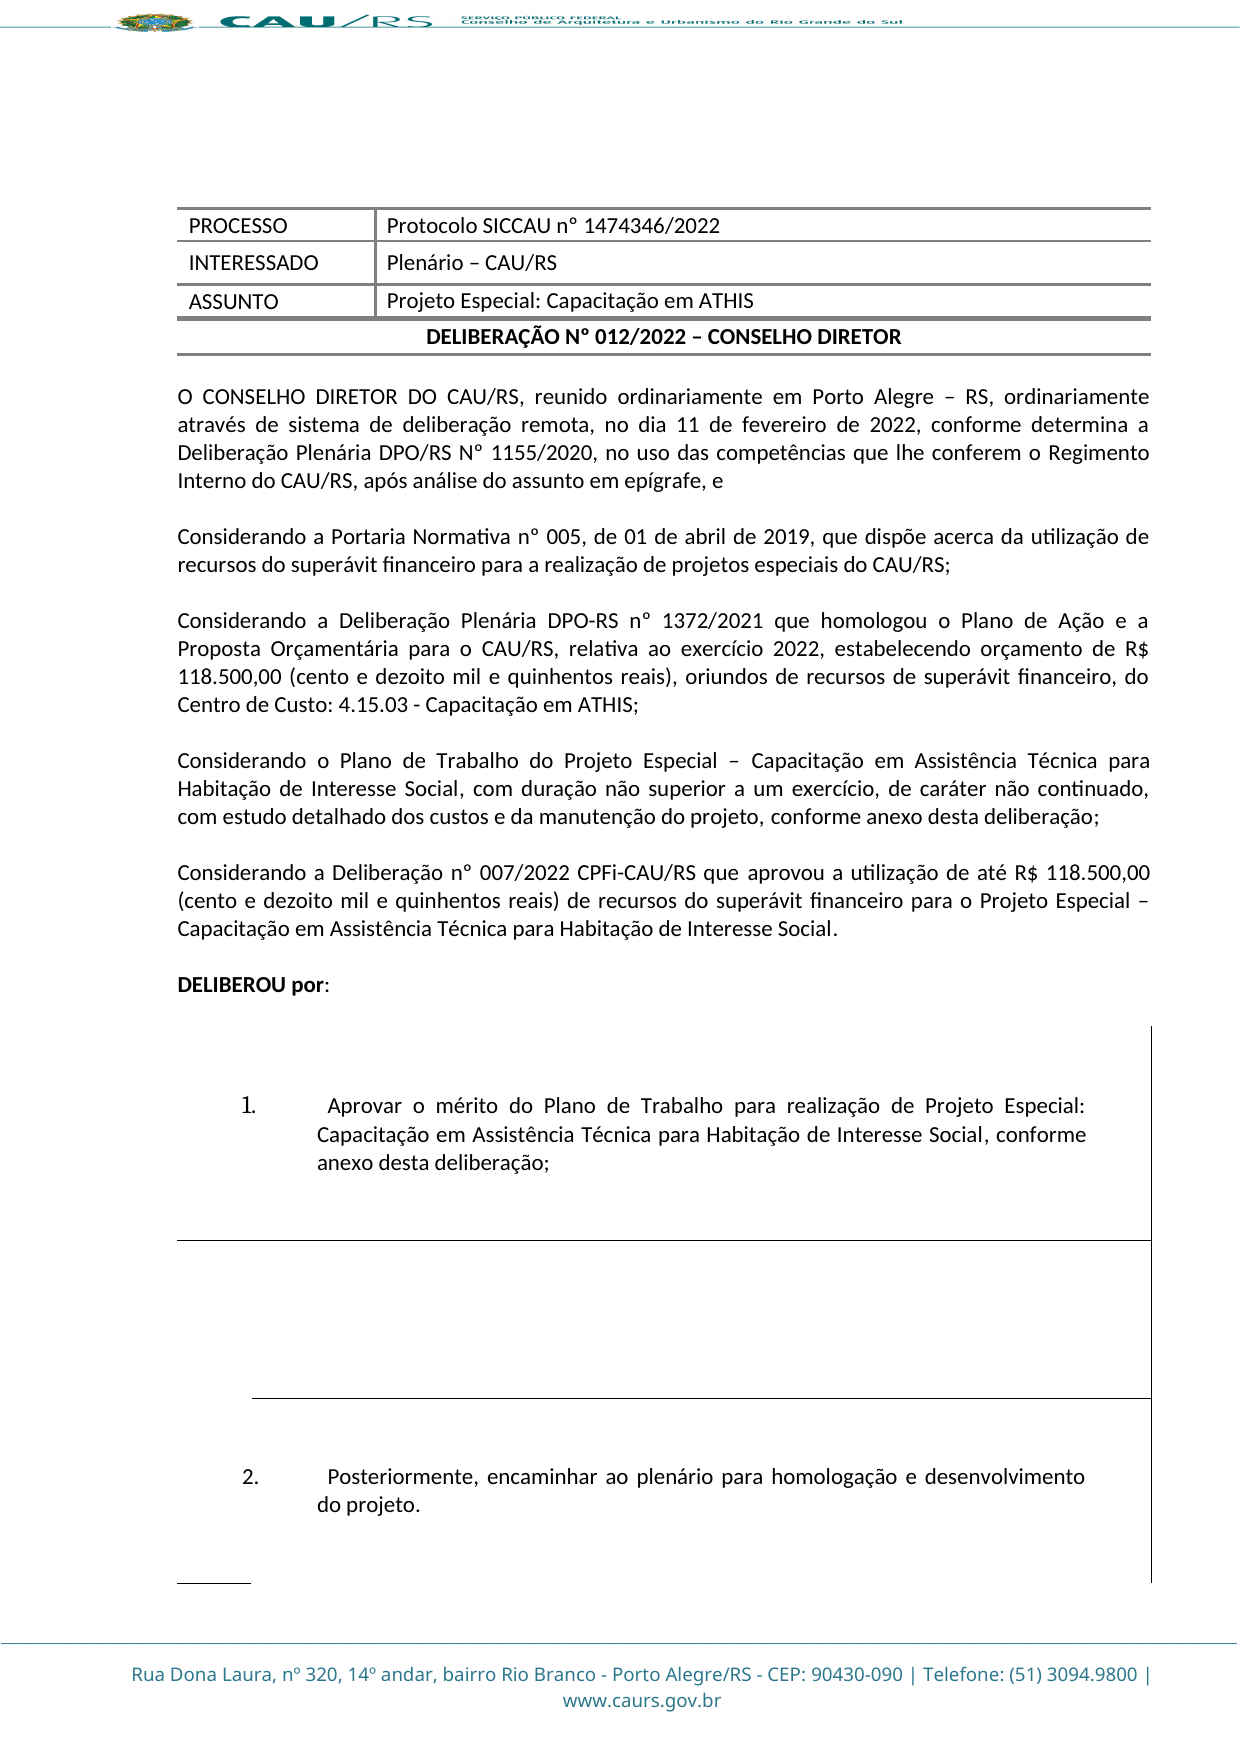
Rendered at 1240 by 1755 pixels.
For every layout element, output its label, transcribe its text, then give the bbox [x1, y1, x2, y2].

text Considerando a Portaria Normativa nº 005, de 01 de abril de 2019, que dispõe acerca da utilização de recursos do superávit financeiro para a realização de projetos especiais do CAU/RS; [177, 522, 1151, 578]
table_header PROCESSO [177, 210, 374, 240]
table_cell ASSUNTO [177, 286, 374, 316]
table_cell Projeto Especial: Capacitação em ATHIS [377, 286, 1151, 316]
table_cell INTERESSADO [177, 242, 374, 283]
table_header Protocolo SICCAU nº 1474346/2022 [377, 210, 1151, 240]
text Considerando a Deliberação nº 007/2022 CPFi-CAU/RS que aprovou a utilização de até R$ 118.500,00 (cento e dezoito mil e quinhentos reais) de recursos do superávit financeiro para o Projeto Especial – Capacitação em Assistência Técnica para Habitação de Interesse Social. [177, 858, 1151, 942]
text Considerando a Deliberação Plenária DPO-RS nº 1372/2021 que homologou o Plano de Ação e a Proposta Orçamentária para o CAU/RS, relativa ao exercício 2022, estabelecendo orçamento de R$ 118.500,00 (cento e dezoito mil e quinhentos reais), oriundos de recursos de superávit financeiro, do Centro de Custo: 4.15.03 - Capacitação em ATHIS; [177, 606, 1151, 718]
table_cell Plenário – CAU/RS [377, 242, 1151, 283]
text O CONSELHO DIRETOR DO CAU/RS, reunido ordinariamente em Porto Alegre – RS, ordinariamente através de sistema de deliberação remota, no dia 11 de fevereiro de 2022, conforme determina a Deliberação Plenária DPO/RS Nº 1155/2020, no uso das competências que lhe conferem o Regimento Interno do CAU/RS, após análise do assunto em epígrafe, e [177, 382, 1151, 494]
text Considerando o Plano de Trabalho do Projeto Especial – Capacitação em Assistência Técnica para Habitação de Interesse Social, com duração não superior a um exercício, de caráter não continuado, com estudo detalhado dos custos e da manutenção do projeto, conforme anexo desta deliberação; [177, 746, 1151, 830]
text DELIBEROU por: [177, 970, 1151, 998]
list Posteriormente, encaminhar ao plenário para homologação e desenvolvimento do projeto. [177, 1398, 1151, 1583]
list Aprovar o mérito do Plano de Trabalho para realização de Projeto Especial: Capacitação em Assistência Técnica para Habitação de Interesse Social, conforme anexo desta deliberação; [177, 1026, 1151, 1240]
table_cell DELIBERAÇÃO Nº 012/2022 – CONSELHO DIRETOR [177, 321, 1151, 352]
